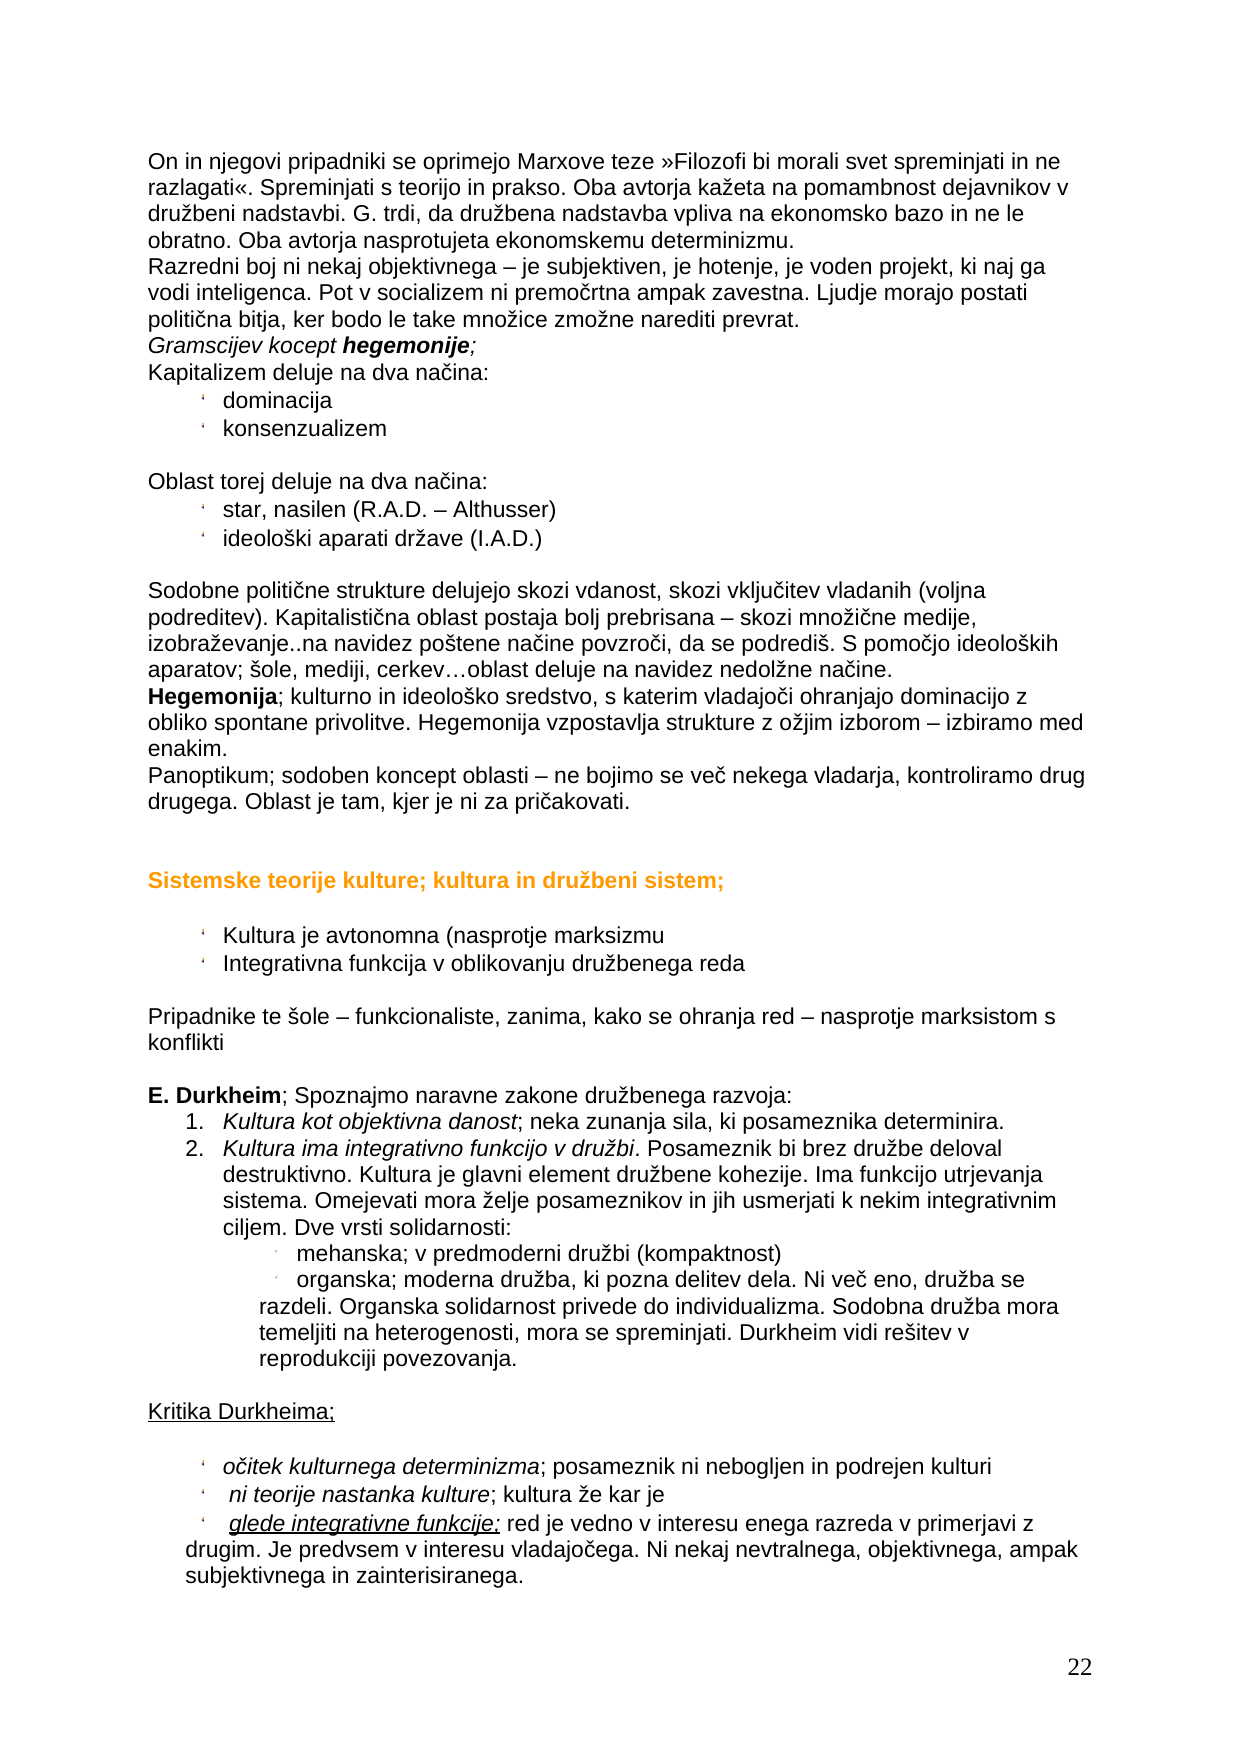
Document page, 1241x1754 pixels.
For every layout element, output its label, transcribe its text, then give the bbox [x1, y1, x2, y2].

text Sodobne politične strukture delujejo skozi vdanost, skozi vključitev vladanih (voljna podreditev). Kapitalistična oblast postaja bolj prebrisana – skozi množične medije, izobraževanje..na navidez poštene načine povzroči, da se podrediš. S pomočjo ideoloških aparatov; šole, mediji, cerkev…oblast deluje na navidez nedolžne načine. [148, 577, 1093, 683]
text star, nasilen (R.A.D. – Althusser) [185, 494, 1093, 522]
text Integrativna funkcija v oblikovanju družbenega reda [185, 948, 1093, 976]
text ideološki aparati države (I.A.D.) [185, 522, 1093, 551]
text ni teorije nastanka kulture; kultura že kar je [185, 1479, 1093, 1507]
text E. Durkheim; Spoznajmo naravne zakone družbenega razvoja: [148, 1082, 1093, 1108]
text glede integrativne funkcije; red je vedno v interesu enega razreda v primerjavi z drugim. Je predvsem v interesu vladajočega. Ni nekaj nevtralnega, objektivnega, ampak subjektivnega in zainterisiranega. [185, 1507, 1093, 1588]
text organska; moderna družba, ki pozna delitev dela. Ni več eno, družba se razdeli. Organska solidarnost privede do individualizma. Sodobna družba mora temeljiti na heterogenosti, mora se spreminjati. Durkheim vidi rešitev v reprodukciji povezovanja. [259, 1266, 1093, 1372]
text konsenzualizem [185, 413, 1093, 441]
text Kapitalizem deluje na dva načina: [148, 358, 1093, 385]
text dominacija [185, 385, 1093, 413]
text Pripadnike te šole – funkcionaliste, zanima, kako se ohranja red – nasprotje marksistom s konflikti [148, 1003, 1093, 1056]
text očitek kulturnega determinizma; posameznik ni nebogljen in podrejen kulturi [185, 1451, 1093, 1479]
text Oblast torej deluje na dva načina: [148, 468, 1093, 494]
list Kultura kot objektivna danost; neka zunanja sila, ki posameznika determinira. [185, 1108, 1093, 1134]
text Razredni boj ni nekaj objektivnega – je subjektiven, je hotenje, je voden projekt, ki naj ga vodi inteligenca. Pot v socializem ni premočrtna ampak zavestna. Ljudje morajo postati politična bitja, ker bodo le take množice zmožne narediti prevrat. [148, 253, 1093, 332]
text Kritika Durkheima; [148, 1398, 1093, 1424]
text mehanska; v predmoderni družbi (kompaktnost) [259, 1240, 1093, 1266]
text Panoptikum; sodoben koncept oblasti – ne bojimo se več nekega vladarja, kontroliramo drug drugega. Oblast je tam, kjer je ni za pričakovati. [148, 762, 1093, 814]
text On in njegovi pripadniki se oprimejo Marxove teze »Filozofi bi morali svet spreminjati in ne razlagati«. Spreminjati s teorijo in prakso. Oba avtorja kažeta na pomambnost dejavnikov v družbeni nadstavbi. G. trdi, da družbena nadstavba vpliva na ekonomsko bazo in ne le obratno. Oba avtorja nasprotujeta ekonomskemu determinizmu. [148, 148, 1093, 253]
text Gramscijev kocept hegemonije; [148, 332, 1093, 358]
list Kultura ima integrativno funkcijo v družbi. Posameznik bi brez družbe deloval destruktivno. Kultura je glavni element družbene kohezije. Ima funkcijo utrjevanja sistema. Omejevati mora želje posameznikov in jih usmerjati k nekim integrativnim ciljem. Dve vrsti solidarnosti: [185, 1134, 1093, 1240]
text Sistemske teorije kulture; kultura in družbeni sistem; [148, 867, 1093, 893]
text Hegemonija; kulturno in ideološko sredstvo, s katerim vladajoči ohranjajo dominacijo z obliko spontane privolitve. Hegemonija vzpostavlja strukture z ožjim izborom – izbiramo med enakim. [148, 683, 1093, 762]
text Kultura je avtonomna (nasprotje marksizmu [185, 920, 1093, 948]
